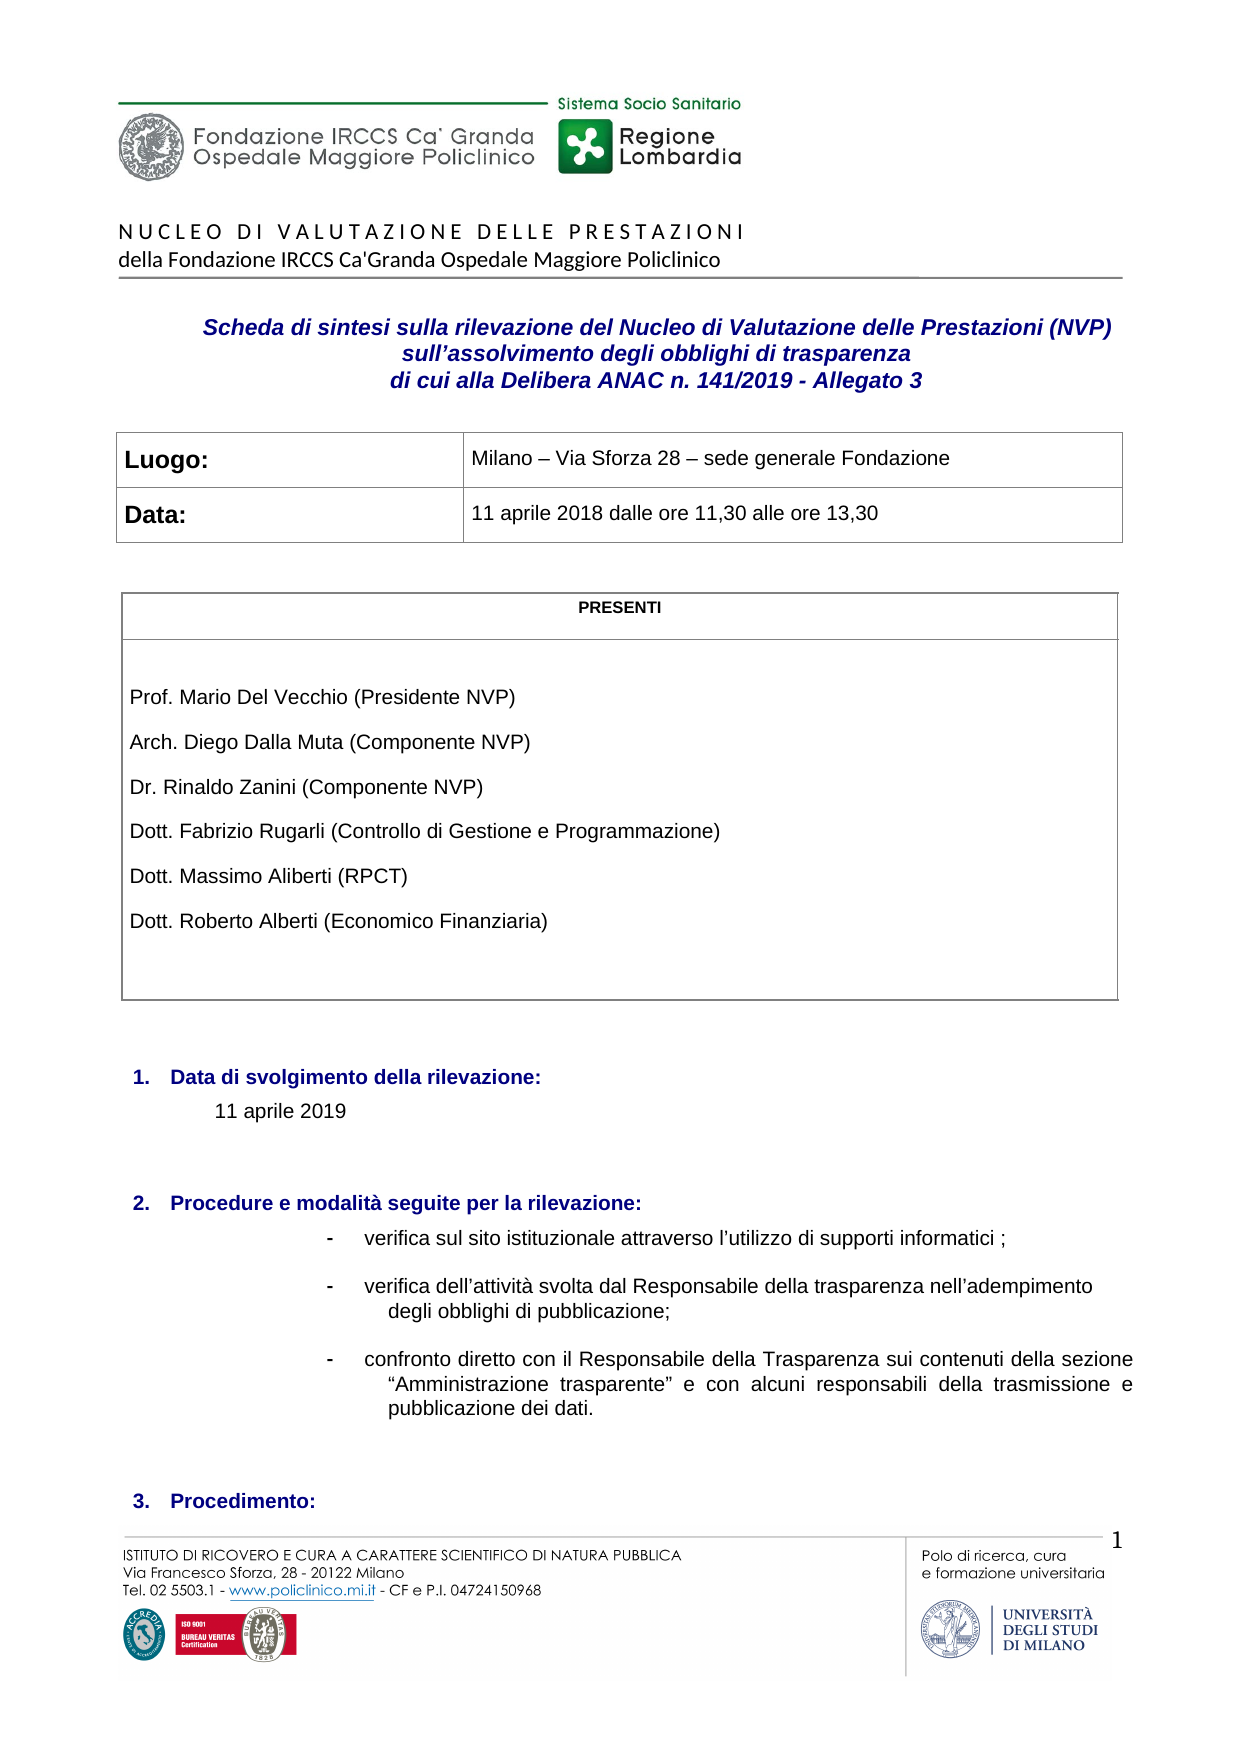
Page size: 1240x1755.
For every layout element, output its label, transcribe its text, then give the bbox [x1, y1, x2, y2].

table_header Milano – Via Sforza 28 – sede generale Fondazione [464, 433, 1122, 487]
table_cell Prof. Mario Del Vecchio (Presidente NVP) Arch. Diego Dalla Muta (Componente NVP) Dr. Rinaldo Zanini (Componente NVP) Dott. Fabrizio Rugarli (Controllo di Gestione e Programmazione) Dott. Massimo Aliberti (RPCT) Dott. Roberto Alberti (Economico Finanziaria) [123, 640, 1117, 999]
table_cell 11 aprile 2018 dalle ore 11,30 alle ore 13,30 [464, 488, 1122, 542]
table_cell Data: [117, 488, 463, 542]
table_header Luogo: [117, 433, 463, 487]
table_header presenti [123, 594, 1117, 638]
table_header [1142, 1053, 1202, 1513]
text Scheda di sintesi sulla rilevazione del Nucleo di Valutazione delle Prestazioni (NVP) sull’assolvimento degli obblighi di trasparenza di cui alla Delibera ANAC n. 141/2019 - Allegato 3 [193, 314, 1121, 393]
table_header Data di svolgimento della rilevazione: 11 aprile 2019 Procedure e modalità seguite per la rilevazione: verifica sul sito istituzionale attraverso l’utilizzo di supporti informatici ; verifica dell’attività svolta dal Responsabile della trasparenza nell’adempimento degli obblighi di pubblicazione; confronto diretto con il Responsabile della Trasparenza sui contenuti della sezione “Amministrazione trasparente” e con alcuni responsabili della trasmissione e pubblicazione dei dati. Procedimento: [125, 1053, 1142, 1513]
